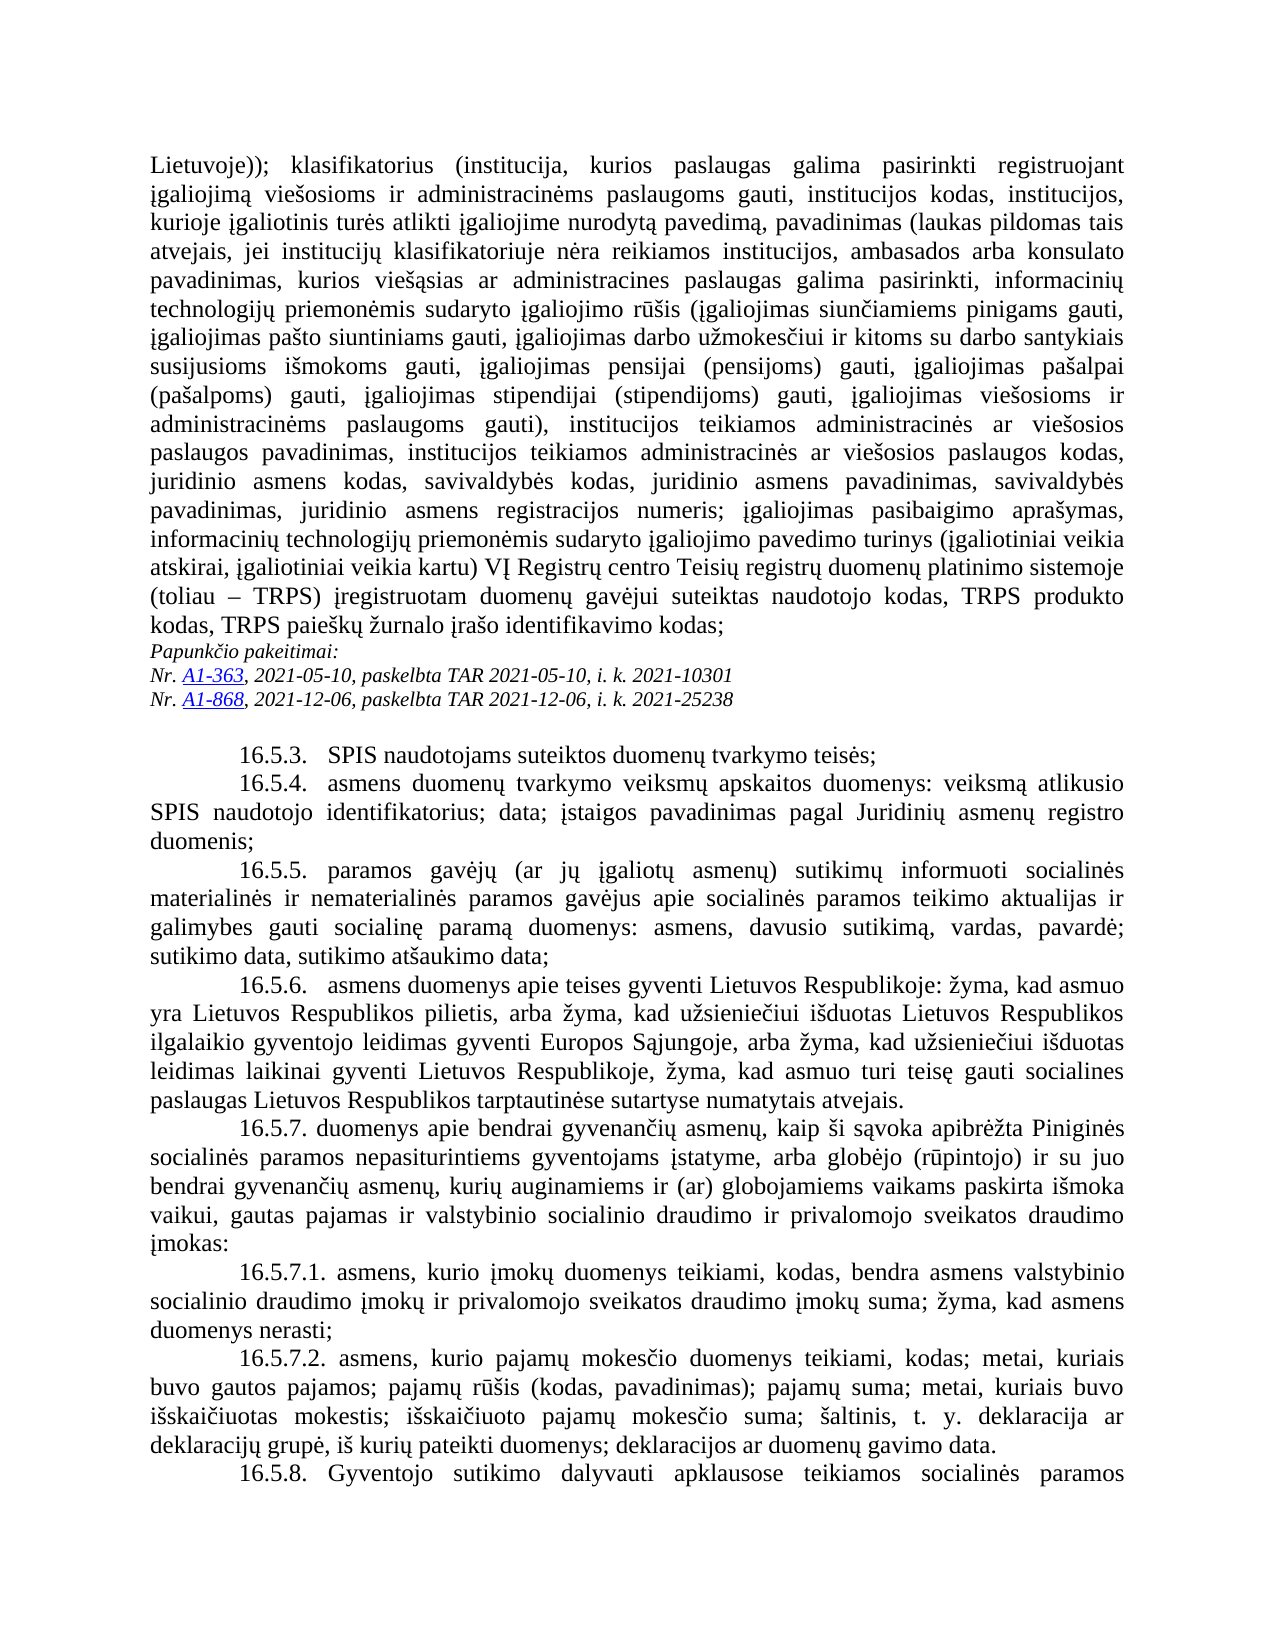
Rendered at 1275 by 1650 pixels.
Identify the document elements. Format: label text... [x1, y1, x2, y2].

text 16.5.7.1. asmens, kurio įmokų duomenys teikiami, kodas, bendra asmens valstybinio socialinio draudimo įmokų ir privalomojo sveikatos draudimo įmokų suma; žyma, kad asmens duomenys nerasti; [150, 1257, 1125, 1343]
text 16.5.7.2. asmens, kurio pajamų mokesčio duomenys teikiami, kodas; metai, kuriais buvo gautos pajamos; pajamų rūšis (kodas, pavadinimas); pajamų suma; metai, kuriais buvo išskaičiuotas mokestis; išskaičiuoto pajamų mokesčio suma; šaltinis, t. y. deklaracija ar deklaracijų grupė, iš kurių pateikti duomenys; deklaracijos ar duomenų gavimo data. [150, 1343, 1125, 1458]
text Lietuvoje)); klasifikatorius (institucija, kurios paslaugas galima pasirinkti registruojant įgaliojimą viešosioms ir administracinėms paslaugoms gauti, institucijos kodas, institucijos, kurioje įgaliotinis turės atlikti įgaliojime nurodytą pavedimą, pavadinimas (laukas pildomas tais atvejais, jei institucijų klasifikatoriuje nėra reikiamos institucijos, ambasados arba konsulato pavadinimas, kurios viešąsias ar administracines paslaugas galima pasirinkti, informacinių technologijų priemonėmis sudaryto įgaliojimo rūšis (įgaliojimas siunčiamiems pinigams gauti, įgaliojimas pašto siuntiniams gauti, įgaliojimas darbo užmokesčiui ir kitoms su darbo santykiais susijusioms išmokoms gauti, įgaliojimas pensijai (pensijoms) gauti, įgaliojimas pašalpai (pašalpoms) gauti, įgaliojimas stipendijai (stipendijoms) gauti, įgaliojimas viešosioms ir administracinėms paslaugoms gauti), institucijos teikiamos administracinės ar viešosios paslaugos pavadinimas, institucijos teikiamos administracinės ar viešosios paslaugos kodas, juridinio asmens kodas, savivaldybės kodas, juridinio asmens pavadinimas, savivaldybės pavadinimas, juridinio asmens registracijos numeris; įgaliojimas pasibaigimo aprašymas, informacinių technologijų priemonėmis sudaryto įgaliojimo pavedimo turinys (įgaliotiniai veikia atskirai, įgaliotiniai veikia kartu) VĮ Registrų centro Teisių registrų duomenų platinimo sistemoje (toliau – TRPS) įregistruotam duomenų gavėjui suteiktas naudotojo kodas, TRPS produkto kodas, TRPS paieškų žurnalo įrašo identifikavimo kodas; [150, 150, 1125, 639]
text Nr. A1-868, 2021-12-06, paskelbta TAR 2021-12-06, i. k. 2021-25238 [150, 687, 1125, 711]
text 16.5.5. paramos gavėjų (ar jų įgaliotų asmenų) sutikimų informuoti socialinės materialinės ir nematerialinės paramos gavėjus apie socialinės paramos teikimo aktualijas ir galimybes gauti socialinę paramą duomenys: asmens, davusio sutikimą, vardas, pavardė; sutikimo data, sutikimo atšaukimo data; [150, 855, 1125, 970]
text 16.5.8. Gyventojo sutikimo dalyvauti apklausose teikiamos socialinės paramos [150, 1458, 1125, 1487]
text 16.5.7. duomenys apie bendrai gyvenančių asmenų, kaip ši sąvoka apibrėžta Piniginės socialinės paramos nepasiturintiems gyventojams įstatyme, arba globėjo (rūpintojo) ir su juo bendrai gyvenančių asmenų, kurių auginamiems ir (ar) globojamiems vaikams paskirta išmoka vaikui, gautas pajamas ir valstybinio socialinio draudimo ir privalomojo sveikatos draudimo įmokas: [150, 1113, 1125, 1257]
text 16.5.6. asmens duomenys apie teises gyventi Lietuvos Respublikoje: žyma, kad asmuo yra Lietuvos Respublikos pilietis, arba žyma, kad užsieniečiui išduotas Lietuvos Respublikos ilgalaikio gyventojo leidimas gyventi Europos Sąjungoje, arba žyma, kad užsieniečiui išduotas leidimas laikinai gyventi Lietuvos Respublikoje, žyma, kad asmuo turi teisę gauti socialines paslaugas Lietuvos Respublikos tarptautinėse sutartyse numatytais atvejais. [150, 970, 1125, 1113]
text 16.5.4. asmens duomenų tvarkymo veiksmų apskaitos duomenys: veiksmą atlikusio SPIS naudotojo identifikatorius; data; įstaigos pavadinimas pagal Juridinių asmenų registro duomenis; [150, 768, 1125, 855]
text Papunkčio pakeitimai: [150, 639, 1125, 663]
text 16.5.3. SPIS naudotojams suteiktos duomenų tvarkymo teisės; [150, 740, 1125, 768]
text Nr. A1-363, 2021-05-10, paskelbta TAR 2021-05-10, i. k. 2021-10301 [150, 663, 1125, 687]
